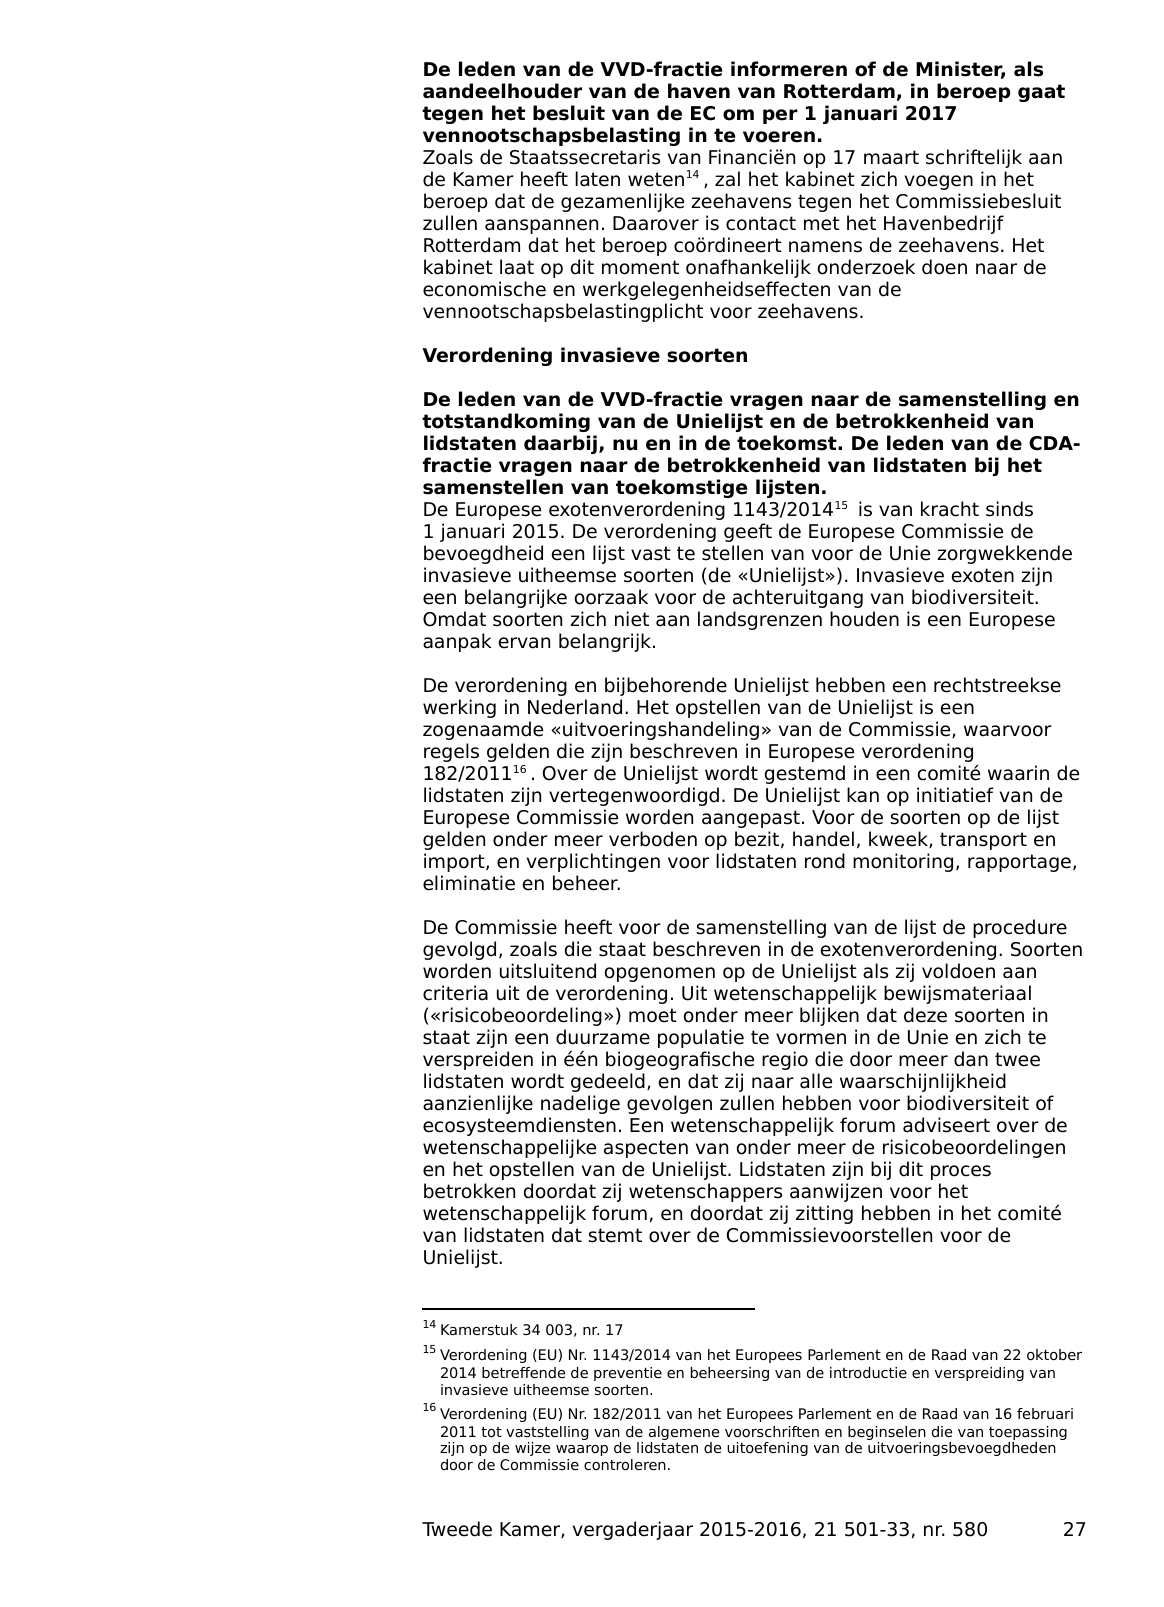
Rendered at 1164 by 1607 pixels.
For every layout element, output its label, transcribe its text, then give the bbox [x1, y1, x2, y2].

text De Commissie heeft voor de samenstelling van de lijst de procedure gevolgd, zoals die staat beschreven in de exotenverordening. Soorten worden uitsluitend opgenomen op de Unielijst als zij voldoen aan criteria uit de verordening. Uit wetenschappelijk bewijsmateriaal («risicobeoordeling») moet onder meer blijken dat deze soorten in staat zijn een duurzame populatie te vormen in de Unie en zich te verspreiden in één biogeografische regio die door meer dan twee lidstaten wordt gedeeld, en dat zij naar alle waarschijnlijkheid aanzienlijke nadelige gevolgen zullen hebben voor biodiversiteit of ecosysteemdiensten. Een wetenschappelijk forum adviseert over de wetenschappelijke aspecten van onder meer de risicobeoordelingen en het opstellen van de Unielijst. Lidstaten zijn bij dit proces betrokken doordat zij wetenschappers aanwijzen voor het wetenschappelijk forum, en doordat zij zitting hebben in het comité van lidstaten dat stemt over de Commissievoorstellen voor de Unielijst. [422, 917, 1087, 1269]
subtitle Verordening invasieve soorten [422, 345, 1087, 367]
text De verordening en bijbehorende Unielijst hebben een rechtstreekse werking in Nederland. Het opstellen van de Unielijst is een zogenaamde «uitvoeringshandeling» van de Commissie, waarvoor regels gelden die zijn beschreven in Europese verordening 182/2011. Over de Unielijst wordt gestemd in een comité waarin de lidstaten zijn vertegenwoordigd. De Unielijst kan op initiatief van de Europese Commissie worden aangepast. Voor de soorten op de lijst gelden onder meer verboden op bezit, handel, kweek, transport en import, en verplichtingen voor lidstaten rond monitoring, rapportage, eliminatie en beheer. [422, 675, 1087, 895]
text Kamerstuk 34 003, nr. 17 [422, 1318, 1087, 1340]
text Verordening (EU) Nr. 182/2011 van het Europees Parlement en de Raad van 16 februari 2011 tot vaststelling van de algemene voorschriften en beginselen die van toepassing zijn op de wijze waarop de lidstaten de uitoefening van de uitvoeringsbevoegdheden door de Commissie controleren. [422, 1402, 1087, 1474]
text De leden van de VVD-fractie informeren of de Minister, als aandeelhouder van de haven van Rotterdam, in beroep gaat tegen het besluit van de EC om per 1 januari 2017 vennootschapsbelasting in te voeren. [422, 59, 1087, 147]
text De leden van de VVD-fractie vragen naar de samenstelling en totstandkoming van de Unielijst en de betrokkenheid van lidstaten daarbij, nu en in de toekomst. De leden van de CDA-fractie vragen naar de betrokkenheid van lidstaten bij het samenstellen van toekomstige lijsten. [422, 389, 1087, 499]
text Zoals de Staatssecretaris van Financiën op 17 maart schriftelijk aan de Kamer heeft laten weten, zal het kabinet zich voegen in het beroep dat de gezamenlijke zeehavens tegen het Commissiebesluit zullen aanspannen. Daarover is contact met het Havenbedrijf Rotterdam dat het beroep coördineert namens de zeehavens. Het kabinet laat op dit moment onafhankelijk onderzoek doen naar de economische en werkgelegenheidseffecten van de vennootschapsbelastingplicht voor zeehavens. [422, 147, 1087, 323]
text De Europese exotenverordening 1143/2014 is van kracht sinds 1 januari 2015. De verordening geeft de Europese Commissie de bevoegdheid een lijst vast te stellen van voor de Unie zorgwekkende invasieve uitheemse soorten (de «Unielijst»). Invasieve exoten zijn een belangrijke oorzaak voor de achteruitgang van biodiversiteit. Omdat soorten zich niet aan landsgrenzen houden is een Europese aanpak ervan belangrijk. [422, 499, 1087, 653]
text Verordening (EU) Nr. 1143/2014 van het Europees Parlement en de Raad van 22 oktober 2014 betreffende de preventie en beheersing van de introductie en verspreiding van invasieve uitheemse soorten. [422, 1343, 1087, 1399]
